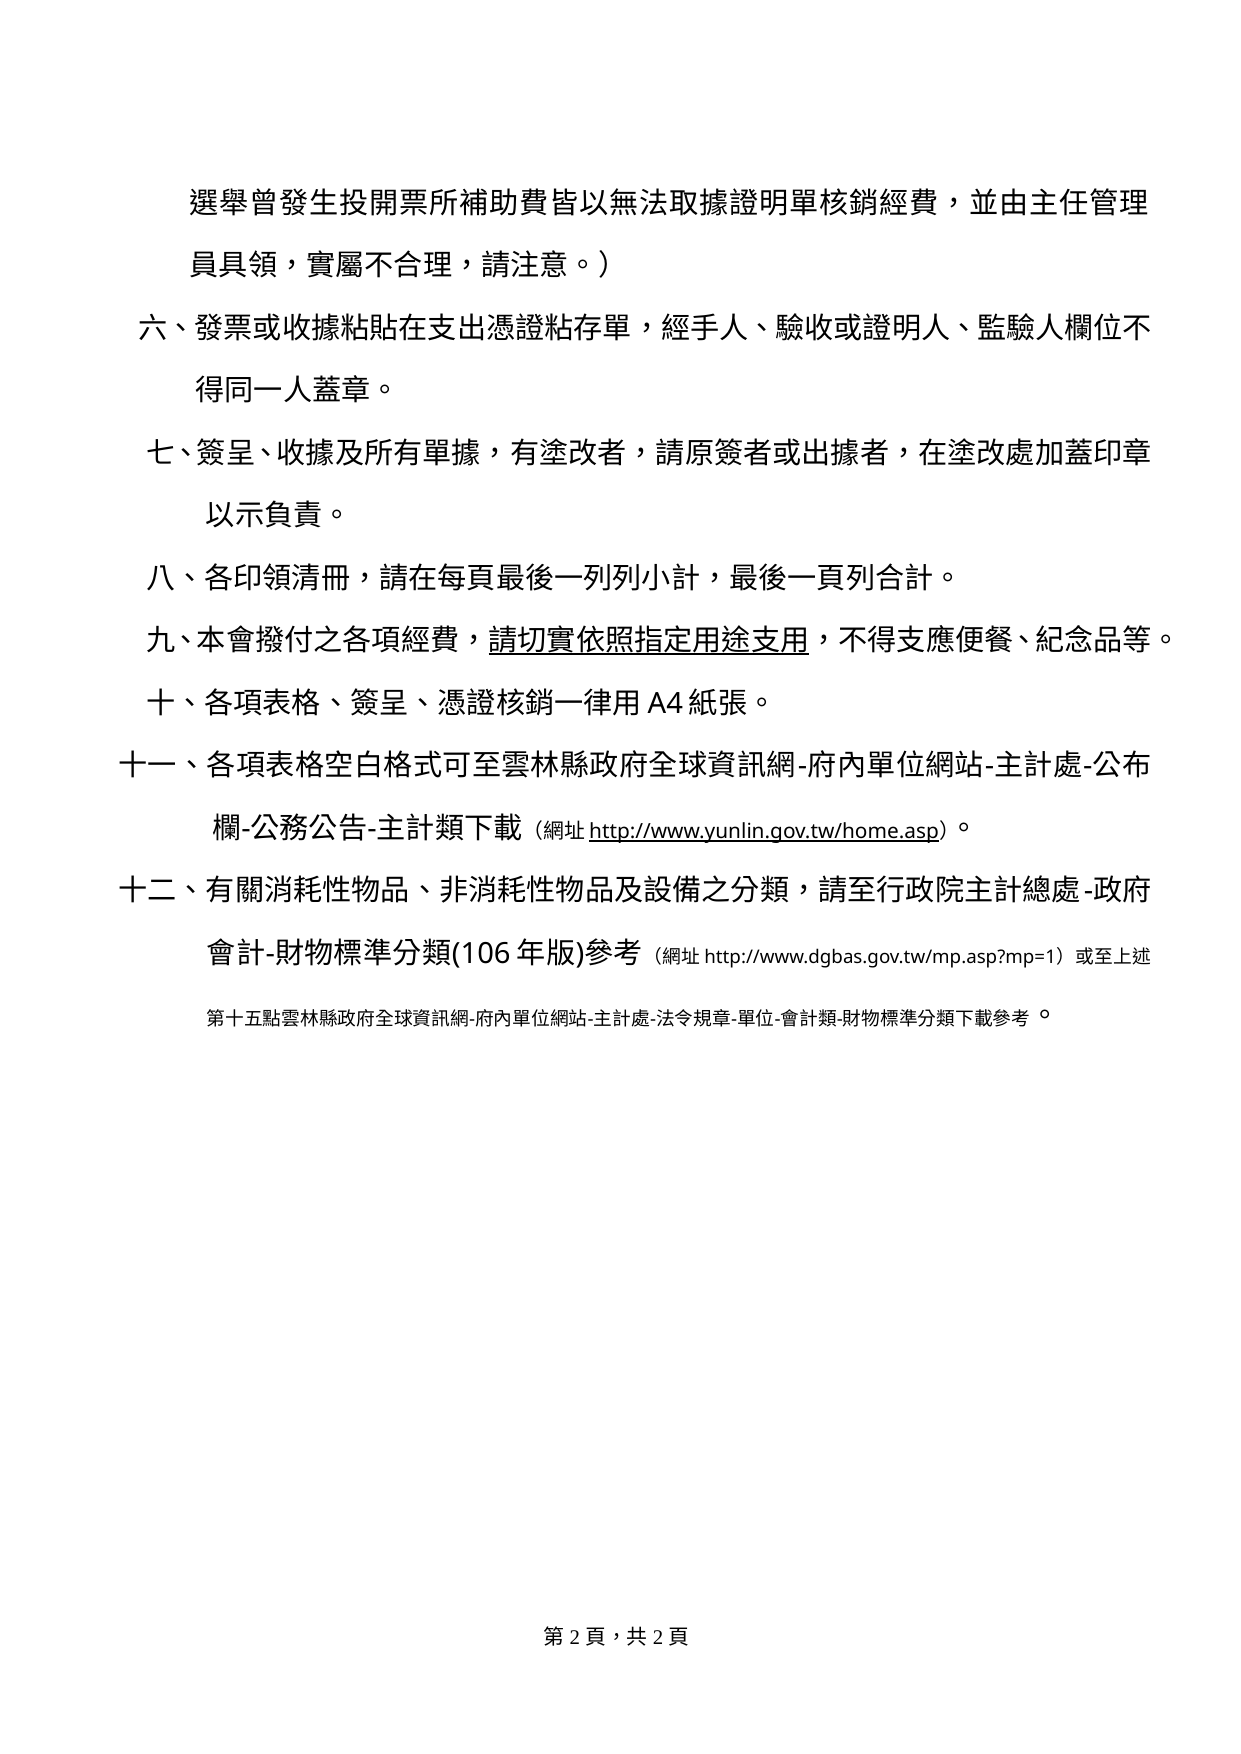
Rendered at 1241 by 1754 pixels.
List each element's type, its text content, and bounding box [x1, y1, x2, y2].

text 選舉曾發生投開票所補助費皆以無法取據證明單核銷經費，並由主任管理員具領，實屬不合理，請注意。） [133, 169, 1152, 294]
text 六、發票或收據粘貼在支出憑證粘存單，經手人、驗收或證明人、監驗人欄位不得同一人蓋章。 [138, 294, 1152, 419]
text 八、各印領清冊，請在每頁最後一列列小計，最後一頁列合計。 [146, 544, 1152, 607]
text 十一、各項表格空白格式可至雲林縣政府全球資訊網-府內單位網站-主計處-公布欄-公務公告-主計類下載（網址http://www.yunlin.gov.tw/home.asp）。 [118, 732, 1152, 857]
text 十二、有關消耗性物品、非消耗性物品及設備之分類，請至行政院主計總處-政府會計-財物標準分類(106年版)參考（網址http://www.dgbas.gov.tw/mp.asp?mp=1）或至上述第十五點雲林縣政府全球資訊網-府內單位網站-主計處-法令規章-單位-會計類-財物標準分類下載參考。 [118, 857, 1152, 1044]
text 七、簽呈、收據及所有單據，有塗改者，請原簽者或出據者，在塗改處加蓋印章以示負責。 [146, 419, 1152, 544]
text 十、各項表格、簽呈、憑證核銷一律用A4紙張。 [146, 669, 1152, 732]
text 九、本會撥付之各項經費，請切實依照指定用途支用，不得支應便餐、紀念品等。 [146, 607, 1152, 669]
